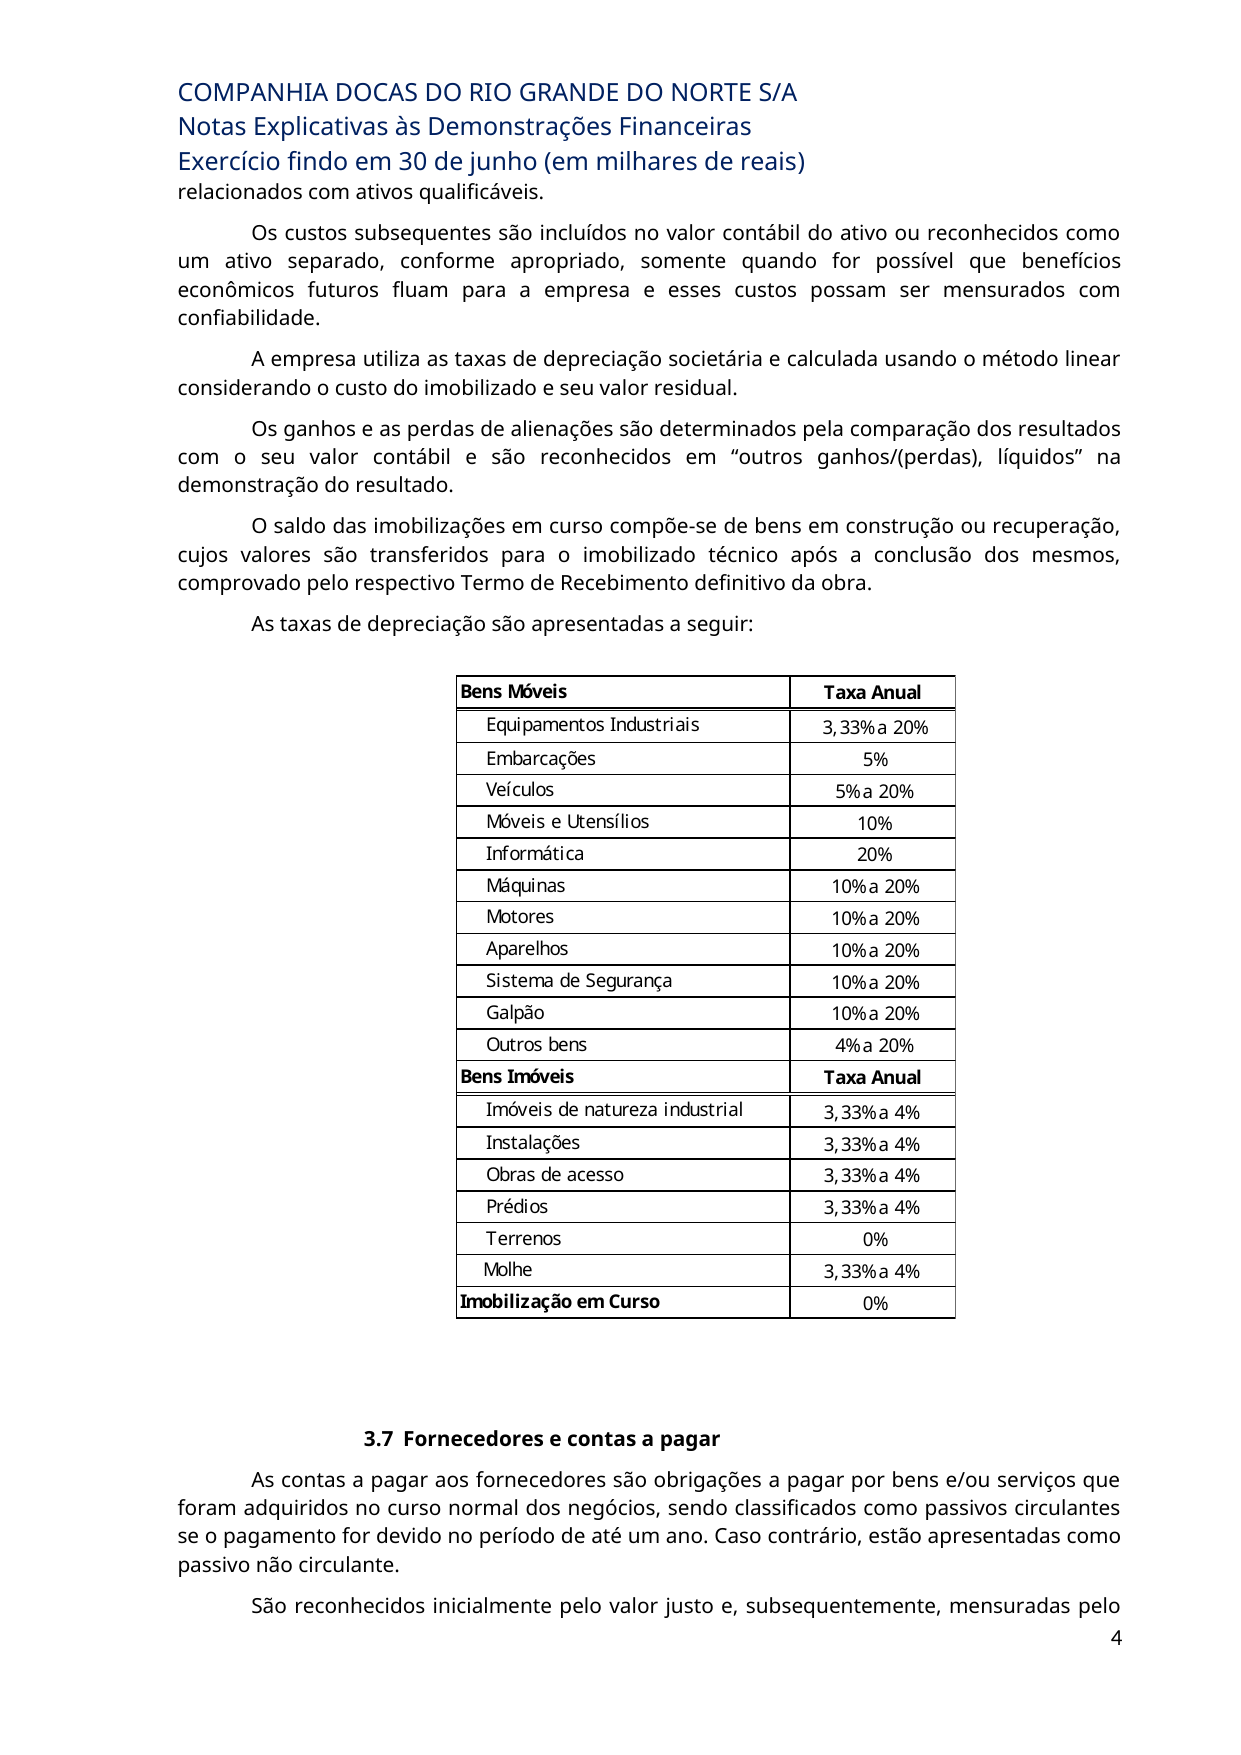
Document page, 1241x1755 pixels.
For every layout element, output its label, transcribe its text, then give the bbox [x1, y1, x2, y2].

text As taxas de depreciação são apresentadas a seguir: [177, 609, 1122, 638]
text Os ganhos e as perdas de alienações são determinados pela comparação dos resultados com o seu valor contábil e são reconhecidos em “outros ganhos/(perdas), líquidos” na demonstração do resultado. [177, 414, 1122, 499]
list Fornecedores e contas a pagar [364, 1424, 1122, 1452]
text A empresa utiliza as taxas de depreciação societária e calculada usando o método linear considerando o custo do imobilizado e seu valor residual. [177, 344, 1122, 401]
text O saldo das imobilizações em curso compõe-se de bens em construção ou recuperação, cujos valores são transferidos para o imobilizado técnico após a conclusão dos mesmos, comprovado pelo respectivo Termo de Recebimento definitivo da obra. [177, 512, 1122, 597]
text São reconhecidos inicialmente pelo valor justo e, subsequentemente, mensuradas pelo [177, 1591, 1122, 1619]
text relacionados com ativos qualificáveis. [177, 177, 1122, 206]
text Os custos subsequentes são incluídos no valor contábil do ativo ou reconhecidos como um ativo separado, conforme apropriado, somente quando for possível que benefícios econômicos futuros fluam para a empresa e esses custos possam ser mensurados com confiabilidade. [177, 218, 1122, 332]
text As contas a pagar aos fornecedores são obrigações a pagar por bens e/ou serviços que foram adquiridos no curso normal dos negócios, sendo classificados como passivos circulantes se o pagamento for devido no período de até um ano. Caso contrário, estão apresentadas como passivo não circulante. [177, 1465, 1122, 1578]
